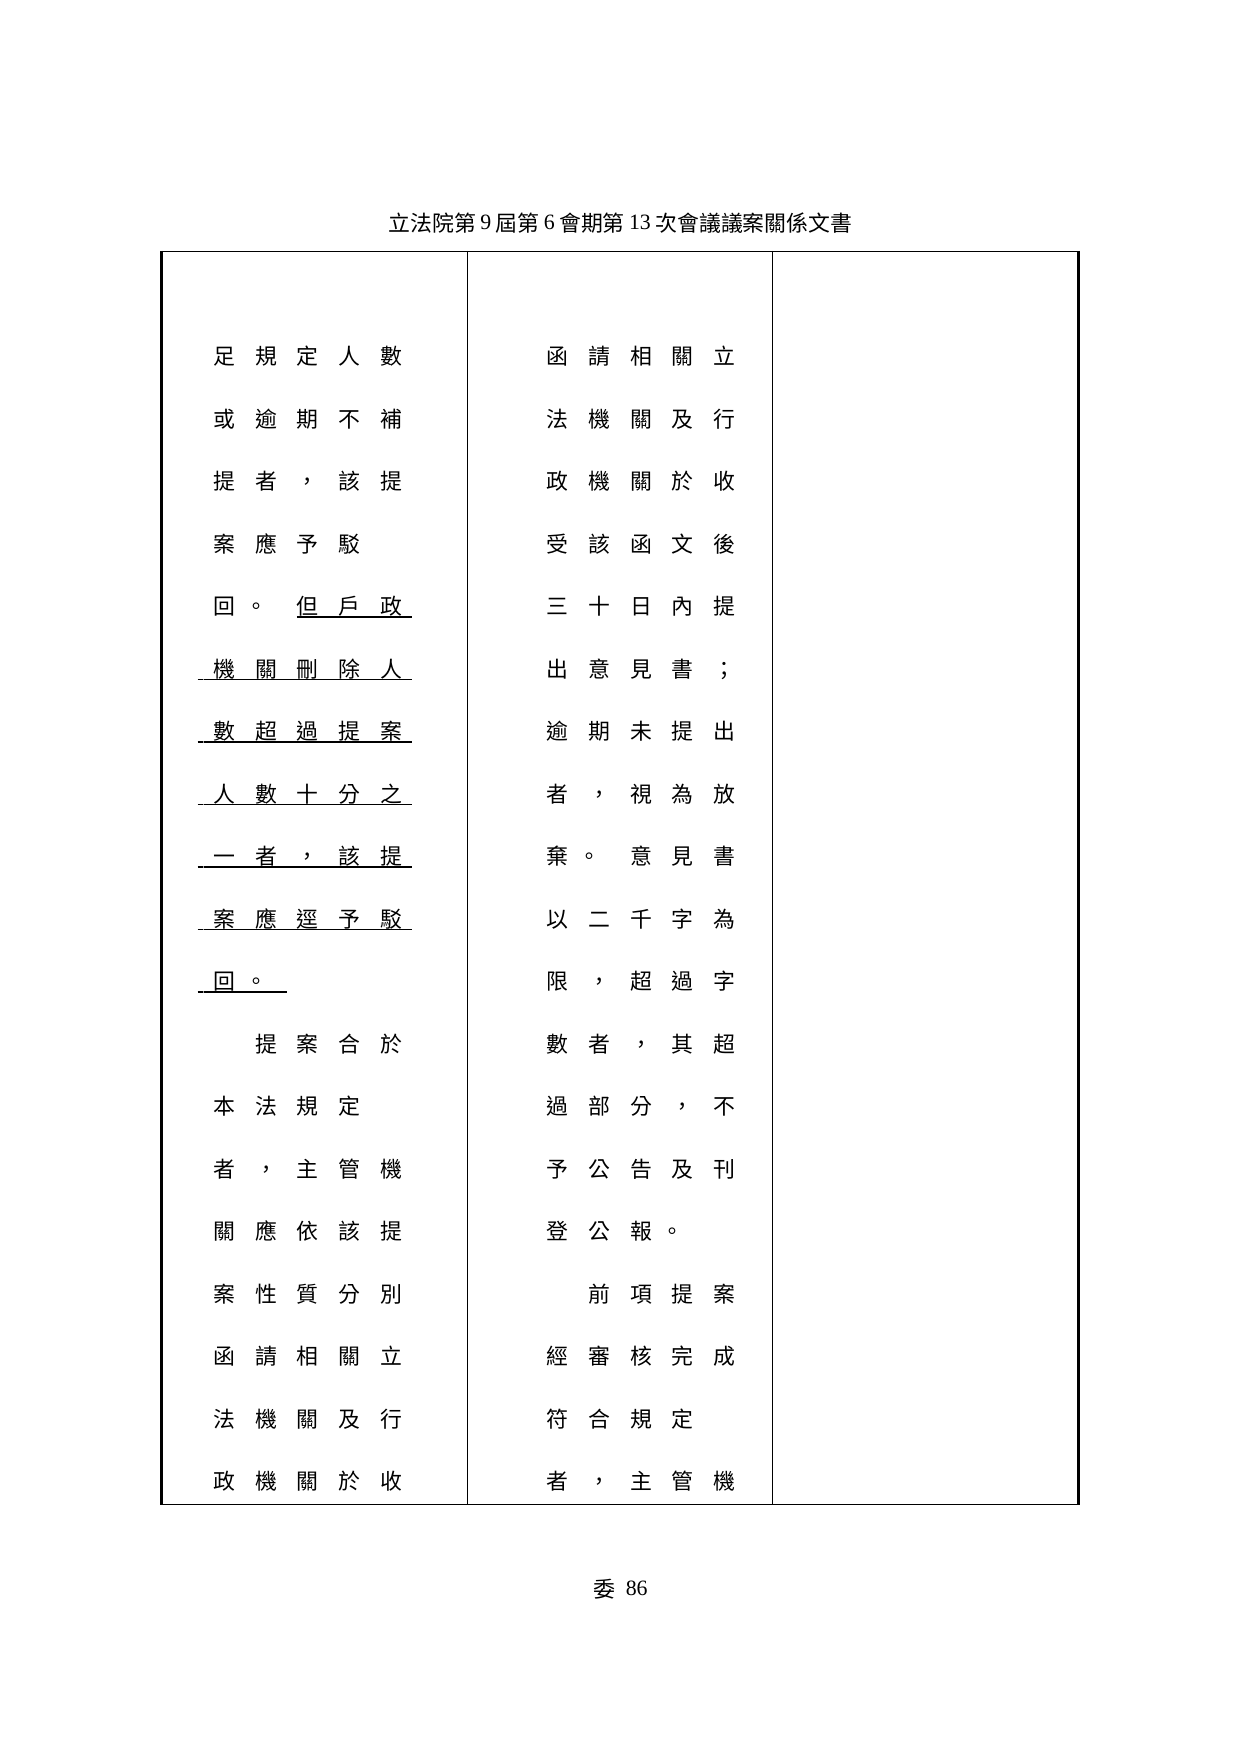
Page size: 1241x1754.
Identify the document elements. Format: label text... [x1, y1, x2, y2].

table_cell 足規定人數或逾期不補提者，該提案應予駁回。但戶政機關刪除人數超過提案人數十分之一者，該提案應逕予駁回。 提案合於本法規定者，主管機關應依該提案性質分別函請相關立法機關及行政機關於收 [163, 252, 467, 1504]
table_cell 函請相關立法機關及行政機關於收受該函文後三十日內提出意見書；逾期未提出者，視為放棄。意見書以二千字為限，超過字數者，其超過部分，不予公告及刊登公報。 前項提案經審核完成符合規定者，主管機 [468, 252, 772, 1504]
table_cell [773, 252, 1077, 1504]
